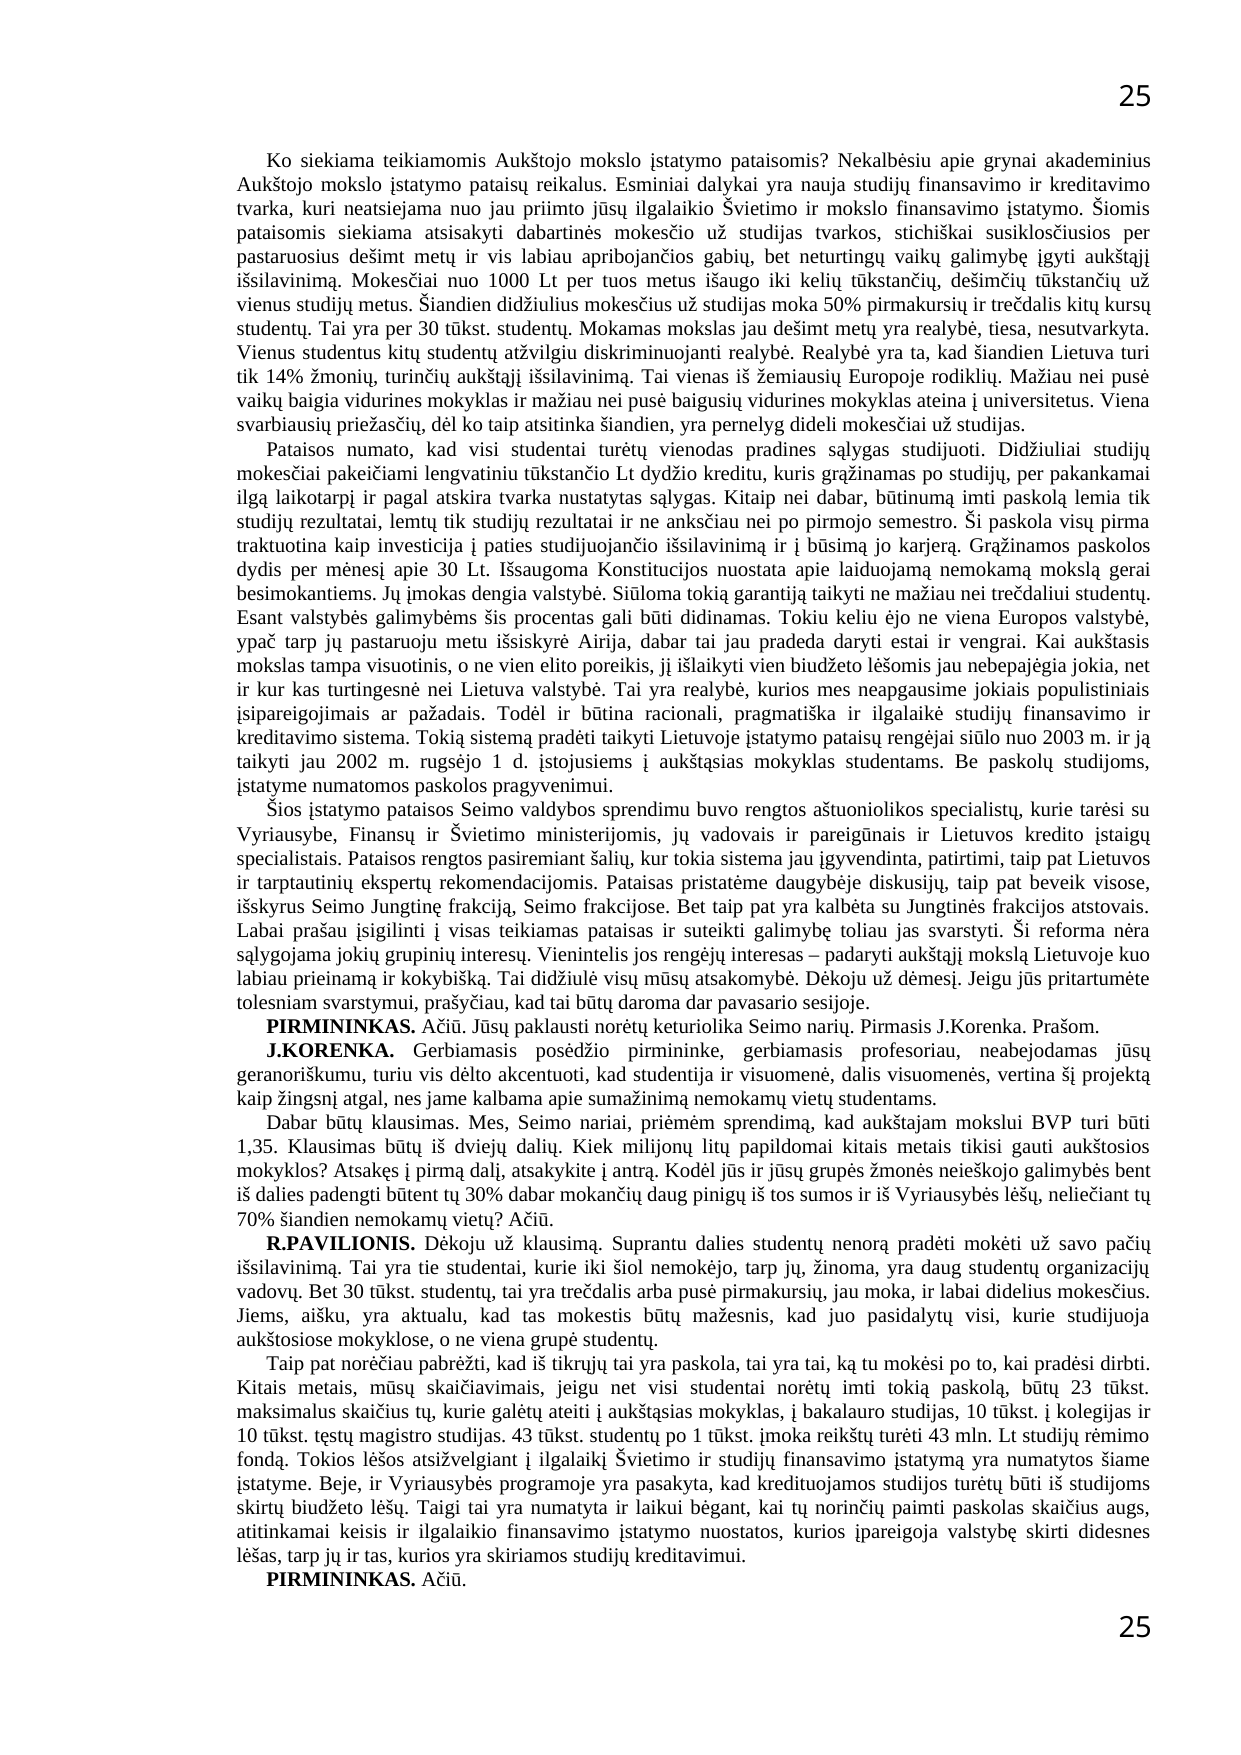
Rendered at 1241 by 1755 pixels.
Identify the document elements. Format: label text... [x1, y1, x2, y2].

text Šios įstatymo pataisos Seimo valdybos sprendimu buvo rengtos aštuoniolikos specialistų, kurie tarėsi su Vyriausybe, Finansų ir Švietimo ministerijomis, jų vadovais ir pareigūnais ir Lietuvos kredito įstaigų specialistais. Pataisos rengtos pasiremiant šalių, kur tokia sistema jau įgyvendinta, patirtimi, taip pat Lietuvos ir tarptautinių ekspertų rekomendacijomis. Pataisas pristatėme daugybėje diskusijų, taip pat beveik visose, išskyrus Seimo Jungtinę frakciją, Seimo frakcijose. Bet taip pat yra kalbėta su Jungtinės frakcijos atstovais. Labai prašau įsigilinti į visas teikiamas pataisas ir suteikti galimybę toliau jas svarstyti. Ši reforma nėra sąlygojama jokių grupinių interesų. Vienintelis jos rengėjų interesas – padaryti aukštąjį mokslą Lietuvoje kuo labiau prieinamą ir kokybišką. Tai didžiulė visų mūsų atsakomybė. Dėkoju už dėmesį. Jeigu jūs pritartumėte tolesniam svarstymui, prašyčiau, kad tai būtų daroma dar pavasario sesijoje. [236, 797, 1152, 1014]
text J.KORENKA. Gerbiamasis posėdžio pirmininke, gerbiamasis profesoriau, neabejodamas jūsų geranoriškumu, turiu vis dėlto akcentuoti, kad studentija ir visuomenė, dalis visuomenės, vertina šį projektą kaip žingsnį atgal, nes jame kalbama apie sumažinimą nemokamų vietų studentams. [236, 1038, 1152, 1110]
text Pataisos numato, kad visi studentai turėtų vienodas pradines sąlygas studijuoti. Didžiuliai studijų mokesčiai pakeičiami lengvatiniu tūkstančio Lt dydžio kreditu, kuris grąžinamas po studijų, per pakankamai ilgą laikotarpį ir pagal atskira tvarka nustatytas sąlygas. Kitaip nei dabar, būtinumą imti paskolą lemia tik studijų rezultatai, lemtų tik studijų rezultatai ir ne anksčiau nei po pirmojo semestro. Ši paskola visų pirma traktuotina kaip investicija į paties studijuojančio išsilavinimą ir į būsimą jo karjerą. Grąžinamos paskolos dydis per mėnesį apie 30 Lt. Išsaugoma Konstitucijos nuostata apie laiduojamą nemokamą mokslą gerai besimokantiems. Jų įmokas dengia valstybė. Siūloma tokią garantiją taikyti ne mažiau nei trečdaliui studentų. Esant valstybės galimybėms šis procentas gali būti didinamas. Tokiu keliu ėjo ne viena Europos valstybė, ypač tarp jų pastaruoju metu išsiskyrė Airija, dabar tai jau pradeda daryti estai ir vengrai. Kai aukštasis mokslas tampa visuotinis, o ne vien elito poreikis, jį išlaikyti vien biudžeto lėšomis jau nebepajėgia jokia, net ir kur kas turtingesnė nei Lietuva valstybė. Tai yra realybė, kurios mes neapgausime jokiais populistiniais įsipareigojimais ar pažadais. Todėl ir būtina racionali, pragmatiška ir ilgalaikė studijų finansavimo ir kreditavimo sistema. Tokią sistemą pradėti taikyti Lietuvoje įstatymo pataisų rengėjai siūlo nuo 2003 m. ir ją taikyti jau 2002 m. rugsėjo 1 d. įstojusiems į aukštąsias mokyklas studentams. Be paskolų studijoms, įstatyme numatomos paskolos pragyvenimui. [236, 436, 1152, 797]
text Taip pat norėčiau pabrėžti, kad iš tikrųjų tai yra paskola, tai yra tai, ką tu mokėsi po to, kai pradėsi dirbti. Kitais metais, mūsų skaičiavimais, jeigu net visi studentai norėtų imti tokią paskolą, būtų 23 tūkst. maksimalus skaičius tų, kurie galėtų ateiti į aukštąsias mokyklas, į bakalauro studijas, 10 tūkst. į kolegijas ir 10 tūkst. tęstų magistro studijas. 43 tūkst. studentų po 1 tūkst. įmoka reikštų turėti 43 mln. Lt studijų rėmimo fondą. Tokios lėšos atsižvelgiant į ilgalaikį Švietimo ir studijų finansavimo įstatymą yra numatytos šiame įstatyme. Beje, ir Vyriausybės programoje yra pasakyta, kad kredituojamos studijos turėtų būti iš studijoms skirtų biudžeto lėšų. Taigi tai yra numatyta ir laikui bėgant, kai tų norinčių paimti paskolas skaičius augs, atitinkamai keisis ir ilgalaikio finansavimo įstatymo nuostatos, kurios įpareigoja valstybę skirti didesnes lėšas, tarp jų ir tas, kurios yra skiriamos studijų kreditavimui. [236, 1351, 1152, 1567]
text Dabar būtų klausimas. Mes, Seimo nariai, priėmėm sprendimą, kad aukštajam mokslui BVP turi būti 1,35. Klausimas būtų iš dviejų dalių. Kiek milijonų litų papildomai kitais metais tikisi gauti aukštosios mokyklos? Atsakęs į pirmą dalį, atsakykite į antrą. Kodėl jūs ir jūsų grupės žmonės neieškojo galimybės bent iš dalies padengti būtent tų 30% dabar mokančių daug pinigų iš tos sumos ir iš Vyriausybės lėšų, neliečiant tų 70% šiandien nemokamų vietų? Ačiū. [236, 1110, 1152, 1231]
text PIRMININKAS. Ačiū. Jūsų paklausti norėtų keturiolika Seimo narių. Pirmasis J.Korenka. Prašom. [236, 1014, 1152, 1038]
text Ko siekiama teikiamomis Aukštojo mokslo įstatymo pataisomis? Nekalbėsiu apie grynai akademinius Aukštojo mokslo įstatymo pataisų reikalus. Esminiai dalykai yra nauja studijų finansavimo ir kreditavimo tvarka, kuri neatsiejama nuo jau priimto jūsų ilgalaikio Švietimo ir mokslo finansavimo įstatymo. Šiomis pataisomis siekiama atsisakyti dabartinės mokesčio už studijas tvarkos, stichiškai susiklosčiusios per pastaruosius dešimt metų ir vis labiau apribojančios gabių, bet neturtingų vaikų galimybę įgyti aukštąjį išsilavinimą. Mokesčiai nuo 1000 Lt per tuos metus išaugo iki kelių tūkstančių, dešimčių tūkstančių už vienus studijų metus. Šiandien didžiulius mokesčius už studijas moka 50% pirmakursių ir trečdalis kitų kursų studentų. Tai yra per 30 tūkst. studentų. Mokamas mokslas jau dešimt metų yra realybė, tiesa, nesutvarkyta. Vienus studentus kitų studentų atžvilgiu diskriminuojanti realybė. Realybė yra ta, kad šiandien Lietuva turi tik 14% žmonių, turinčių aukštąjį išsilavinimą. Tai vienas iš žemiausių Europoje rodiklių. Mažiau nei pusė vaikų baigia vidurines mokyklas ir mažiau nei pusė baigusių vidurines mokyklas ateina į universitetus. Viena svarbiausių priežasčių, dėl ko taip atsitinka šiandien, yra pernelyg dideli mokesčiai už studijas. [236, 148, 1152, 436]
text R.PAVILIONIS. Dėkoju už klausimą. Suprantu dalies studentų nenorą pradėti mokėti už savo pačių išsilavinimą. Tai yra tie studentai, kurie iki šiol nemokėjo, tarp jų, žinoma, yra daug studentų organizacijų vadovų. Bet 30 tūkst. studentų, tai yra trečdalis arba pusė pirmakursių, jau moka, ir labai didelius mokesčius. Jiems, aišku, yra aktualu, kad tas mokestis būtų mažesnis, kad juo pasidalytų visi, kurie studijuoja aukštosiose mokyklose, o ne viena grupė studentų. [236, 1231, 1152, 1351]
text PIRMININKAS. Ačiū. [236, 1567, 1152, 1591]
